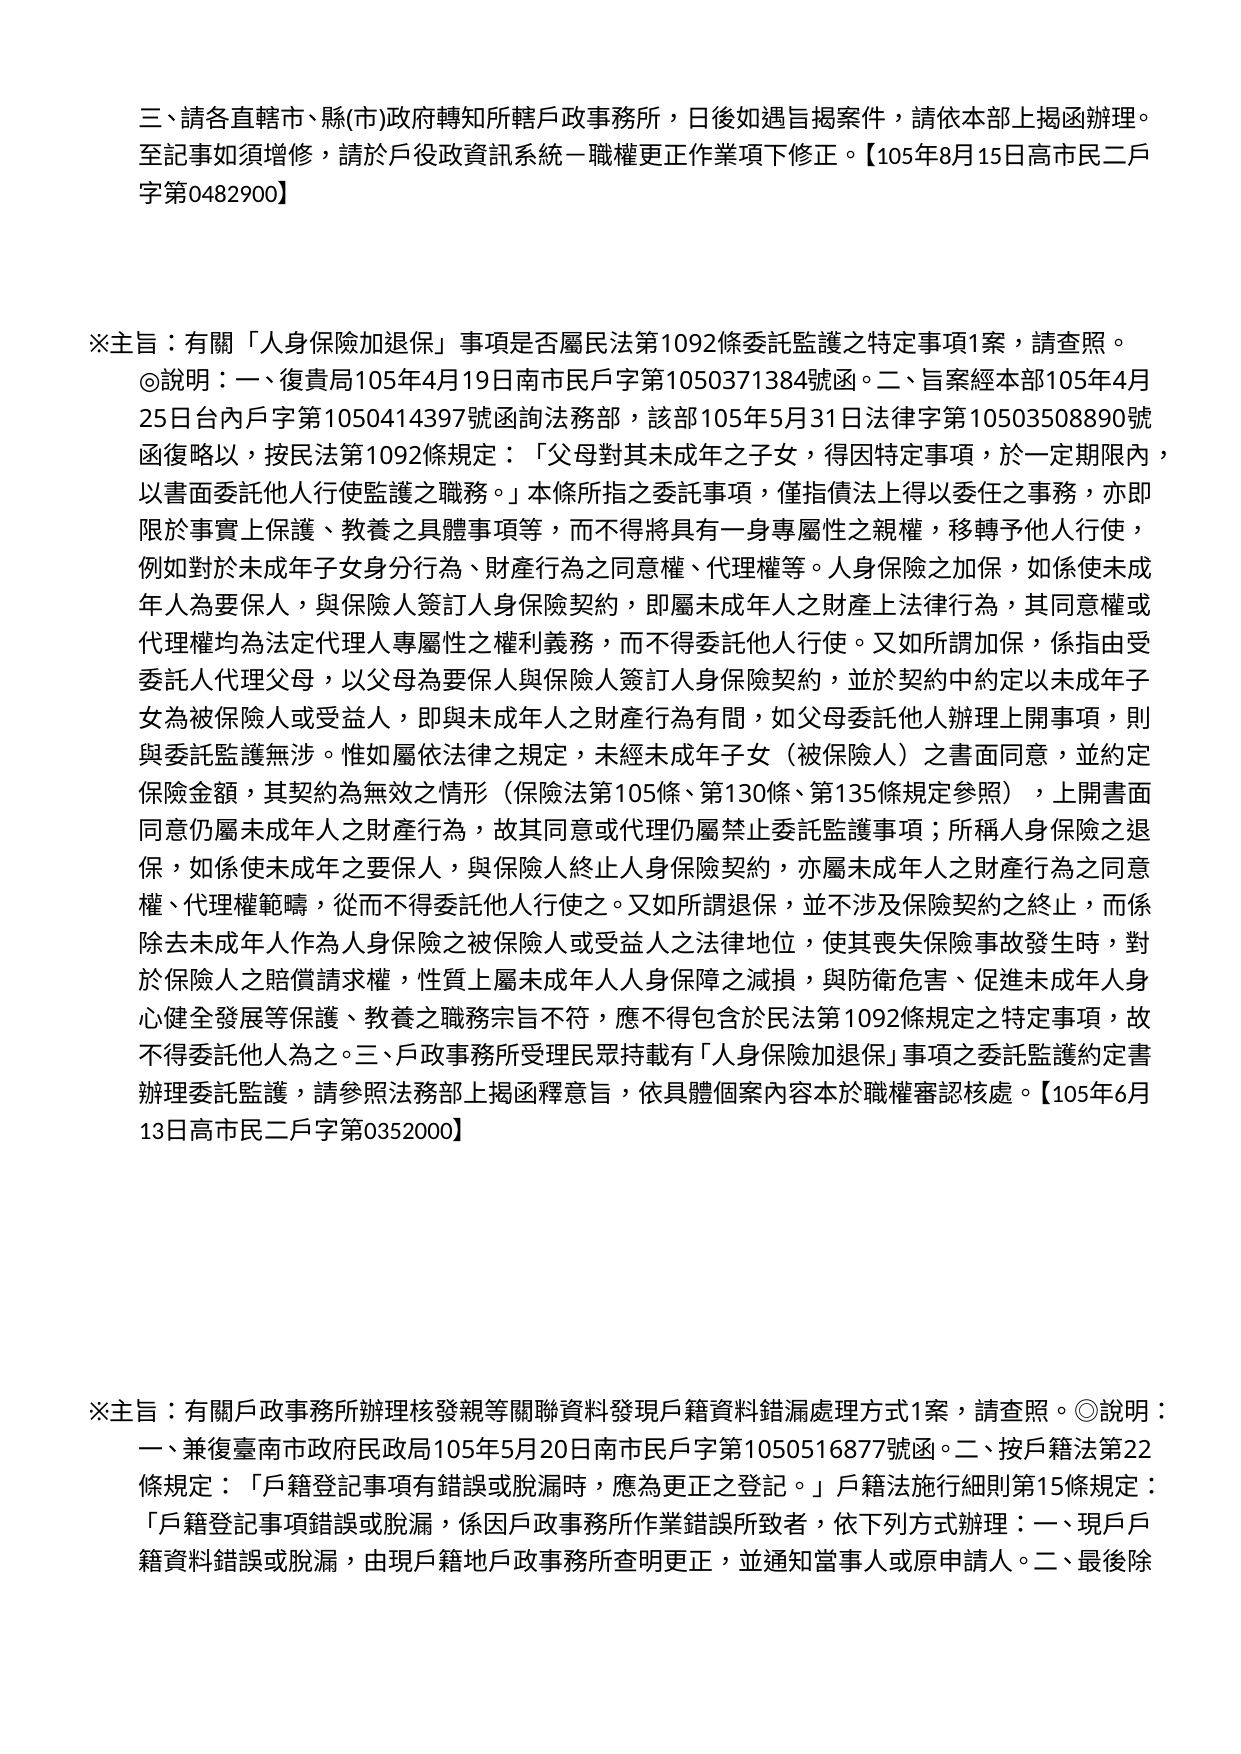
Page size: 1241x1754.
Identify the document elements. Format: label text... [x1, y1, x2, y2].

text ※主旨：有關戶政事務所辦理核發親等關聯資料發現戶籍資料錯漏處理方式1案，請查照。◎說明： [89, 1391, 1152, 1429]
text ※主旨：有關民眾持法院裁判文件或調解、和解筆錄申請辦理未成年子女權利義務行使負擔登記1案，請查照轉知。◎說明：一、兼復桃園市政府105年8月8日府民戶字第1050192429號函。二、按本部105年6月6日台內戶字第1050420761號函略以，未成年子女之父母協議辦理未成年子女權利義務行使負擔登記時，戶政事務所係依戶籍法第13條規定，登載該未成年子女親權由父、由母或由雙方共同行使負擔。惟如法院依民法第1055條規定，為未成年子女之利益酌定權利義務行使負擔之內容及方法，戶政事務所係依法院裁判文件辦理未成年子女權利義務行使負擔登記，於辦妥登記後，併將前開裁判內容登載於當事人個人記事欄位。依法院調解或和解筆錄辦理未成年子女權利義務行使負擔登記，該調解或和解筆錄載有前揭內容者，亦同。三、請各直轄市、縣(市)政府轉知所轄戶政事務所，日後如遇旨揭案件，請依本部上揭函辦理。至記事如須增修，請於戶役政資訊系統－職權更正作業項下修正。【105年8月15日高市民二戶字第0482900】 [89, 97, 1152, 210]
text ※主旨：有關「人身保險加退保」事項是否屬民法第1092條委託監護之特定事項1案，請查照。 [89, 322, 1152, 360]
text 一、兼復臺南市政府民政局105年5月20日南市民戶字第1050516877號函。二、按戶籍法第22條規定：「戶籍登記事項有錯誤或脫漏時，應為更正之登記。」戶籍法施行細則第15條規定：「戶籍登記事項錯誤或脫漏，係因戶政事務所作業錯誤所致者，依下列方式辦理：一、現戶戶籍資料錯誤或脫漏，由現戶籍地戶政事務所查明更正，並通知當事人或原申請人。二、最後除戶戶籍資料錯誤或脫漏，由最後戶籍地戶政事務所查明更正，並通知當事人或原申請人。但非最後戶籍資料錯誤或脫漏者，由該資料錯誤地戶政事務所查明更正，並通知當事人或原申請人。」同施行細則第16條規定略以，戶籍登記事項錯誤，係因申報資料錯誤所致者，應由申請人提出下列證明文件之一，向戶籍地戶政事務所申請更正；戶籍地戶政事務所並依前條規定辦理。另親等關聯資料申請提供及管理辦法第11條規定略以，戶政事務所受理申請親等關聯資料，應依下列規定查證後核發：一、查證當事人國民身分證等身分證明文件、被申請者己身及相關親等戶籍資料。……三、戶籍資料登記錯誤或脫漏時，由戶政事務所依法更正……。三、為利戶政事務所於辦理核發親等關聯資料發現當事人或關係人戶籍資料錯漏，賡續辦理相關更正作業，爰將上揭規定統整於「戶政資訊系統親等關聯作業操作說明」第7點第11款第1目：「戶籍資料錯誤者：受理地戶政事務所於查詢核發資料發現錯誤時，應填具『親等關聯資料更正傳真單』，經核可後，依下列原則辦理：(1)錯誤係屬不可歸責於民眾者：A.將已查得相關資料連同更正傳真單傳送當事人戶籍地戶政事務所（電腦化前戶籍資料錯漏則傳送錯漏簿冊保管戶政事務所），戶籍地（或簿冊保管）戶政事務所收受查核後，應立即配合辦理相關更正或變更登記（或修正異動記事）。B.如當事人資料不存在於內政部個人基本資料檔者，依本款第一目(3)A更正，並復知受理地戶政事務所已辦理完成。 (2)錯誤非屬戶政事務所誤錄或誤辦者，宜由民眾主動申請，不宜逕為變更或更正登記者：將已查得相關資料連同更正傳真單傳送當事人戶籍地（或簿冊保管）戶政事務所，戶籍地（或簿冊保管）戶政事務所收受後，應依行政程序辦理催告，並將辦理情形復知受理地戶政事務所，受理地戶政事務所於核發親等關聯資料時，於錯誤處人工加註正確資料及『○年○月○日已催告更正』字樣並加蓋校正章後核發。……」本部並於104年5月11日以台內戶字第1041202129 號函請各直轄市、縣（市）政府彙整所轄戶政事務所研提修正意見，惟均無相關修正意見，爰請切實依該作業方式辦理。【105年6月2日高市民二戶字第0335900】 [139, 1429, 1152, 1579]
text ◎說明：一、復貴局105年4月19日南市民戶字第1050371384號函。二、旨案經本部105年4月25日台內戶字第1050414397號函詢法務部，該部105年5月31日法律字第10503508890號函復略以，按民法第1092條規定：「父母對其未成年之子女，得因特定事項，於一定期限內，以書面委託他人行使監護之職務。」本條所指之委託事項，僅指債法上得以委任之事務，亦即限於事實上保護、教養之具體事項等，而不得將具有一身專屬性之親權，移轉予他人行使，例如對於未成年子女身分行為、財產行為之同意權、代理權等。人身保險之加保，如係使未成年人為要保人，與保險人簽訂人身保險契約，即屬未成年人之財產上法律行為，其同意權或代理權均為法定代理人專屬性之權利義務，而不得委託他人行使。又如所謂加保，係指由受委託人代理父母，以父母為要保人與保險人簽訂人身保險契約，並於契約中約定以未成年子女為被保險人或受益人，即與未成年人之財產行為有間，如父母委託他人辦理上開事項，則與委託監護無涉。惟如屬依法律之規定，未經未成年子女（被保險人）之書面同意，並約定保險金額，其契約為無效之情形（保險法第105條、第130條、第135條規定參照），上開書面同意仍屬未成年人之財產行為，故其同意或代理仍屬禁止委託監護事項；所稱人身保險之退保，如係使未成年之要保人，與保險人終止人身保險契約，亦屬未成年人之財產行為之同意權、代理權範疇，從而不得委託他人行使之。又如所謂退保，並不涉及保險契約之終止，而係除去未成年人作為人身保險之被保險人或受益人之法律地位，使其喪失保險事故發生時，對於保險人之賠償請求權，性質上屬未成年人人身保障之減損，與防衛危害、促進未成年人身心健全發展等保護、教養之職務宗旨不符，應不得包含於民法第1092條規定之特定事項，故不得委託他人為之。三、戶政事務所受理民眾持載有「人身保險加退保」事項之委託監護約定書，辦理委託監護，請參照法務部上揭函釋意旨，依具體個案內容本於職權審認核處。【105年6月13日高市民二戶字第0352000】 [139, 360, 1152, 1147]
